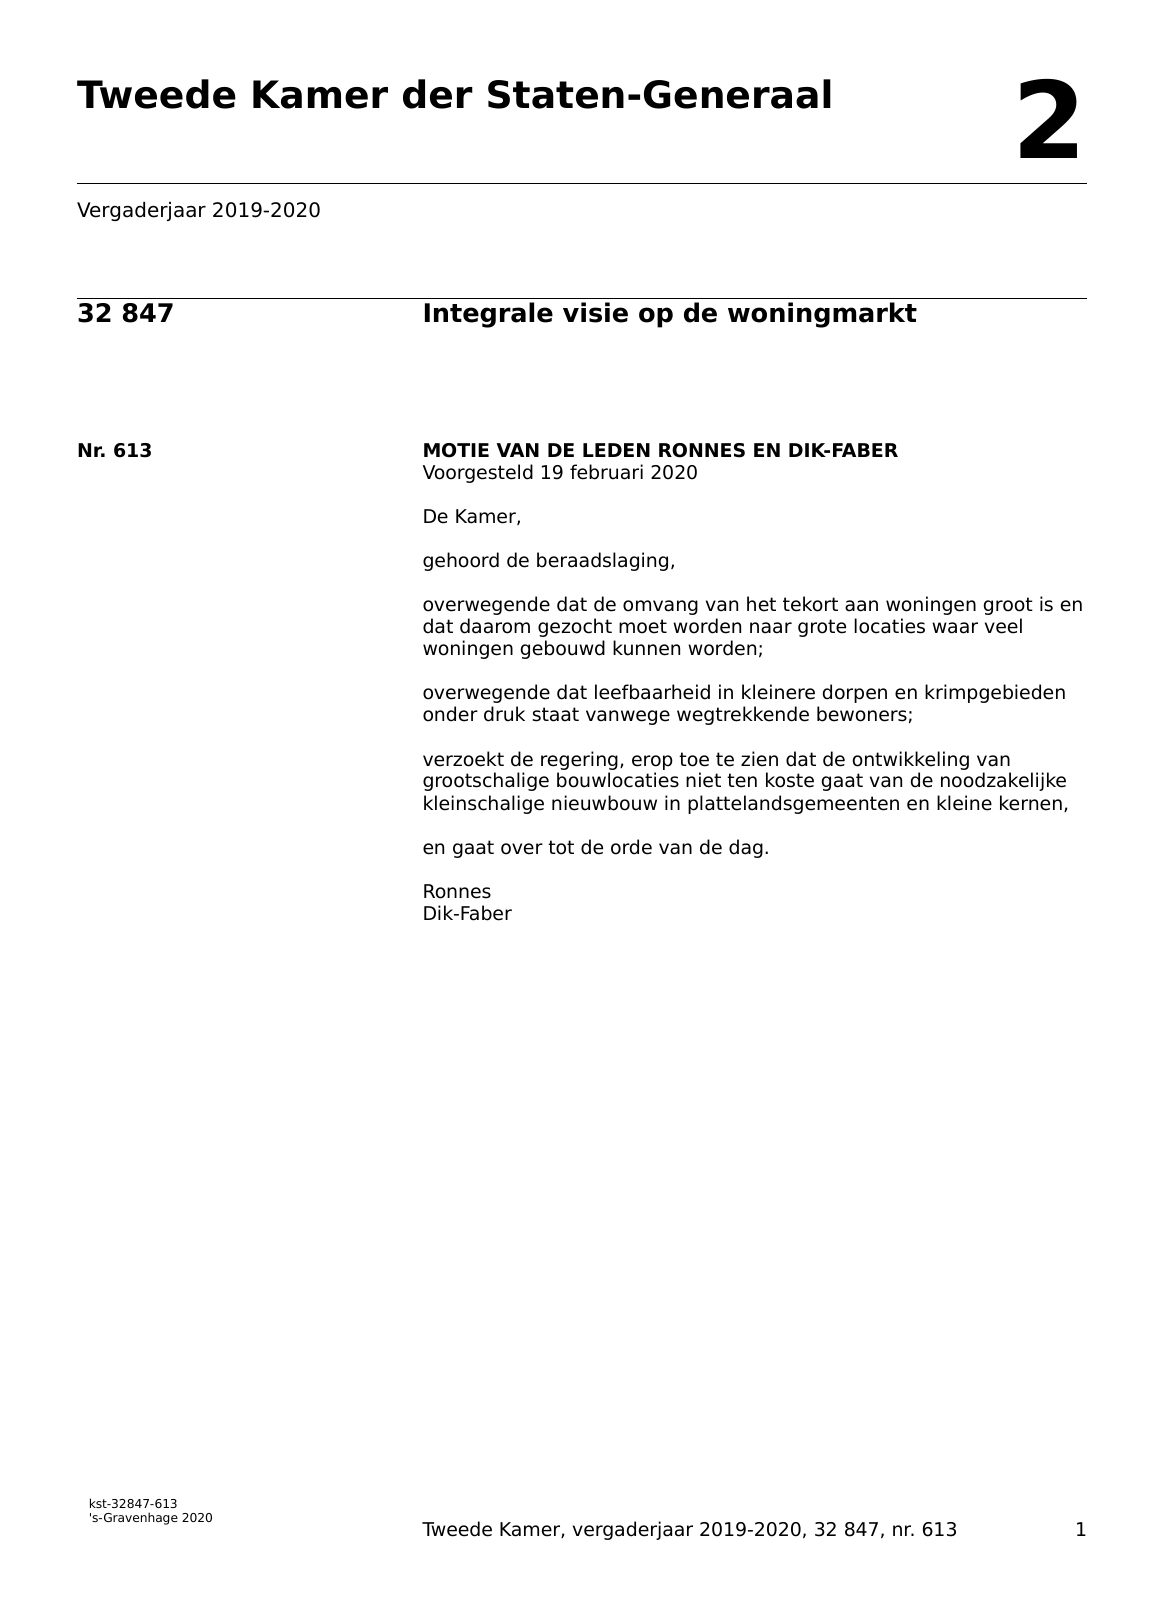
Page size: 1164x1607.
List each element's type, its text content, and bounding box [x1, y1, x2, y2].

text Ronnes [422, 881, 1087, 903]
table_header Tweede Kamer der Staten-Generaal [77, 59, 886, 183]
text overwegende dat leefbaarheid in kleinere dorpen en krimpgebieden onder druk staat vanwege wegtrekkende bewoners; [422, 682, 1087, 726]
table_header 2 [886, 59, 1087, 183]
text verzoekt de regering, erop toe te zien dat de ontwikkeling van grootschalige bouwlocaties niet ten koste gaat van de noodzakelijke kleinschalige nieuwbouw in plattelandsgemeenten en kleine kernen, [422, 748, 1087, 814]
subtitle 32 847 Integrale visie op de woningmarkt [77, 299, 1087, 329]
text Voorgesteld 19 februari 2020 [422, 462, 1087, 484]
text Dik-Faber [422, 903, 1087, 925]
subtitle Nr. 613 MOTIE VAN DE LEDEN RONNES EN DIK-FABER [77, 440, 1087, 462]
table_cell Vergaderjaar 2019-2020 [77, 184, 1087, 298]
text en gaat over tot de orde van de dag. [422, 837, 1087, 858]
text gehoord de beraadslaging, [422, 550, 1087, 572]
text De Kamer, [422, 506, 1087, 528]
text kst-32847-613 [88, 1497, 323, 1511]
text 's-Gravenhage 2020 [88, 1511, 323, 1525]
text overwegende dat de omvang van het tekort aan woningen groot is en dat daarom gezocht moet worden naar grote locaties waar veel woningen gebouwd kunnen worden; [422, 594, 1087, 660]
